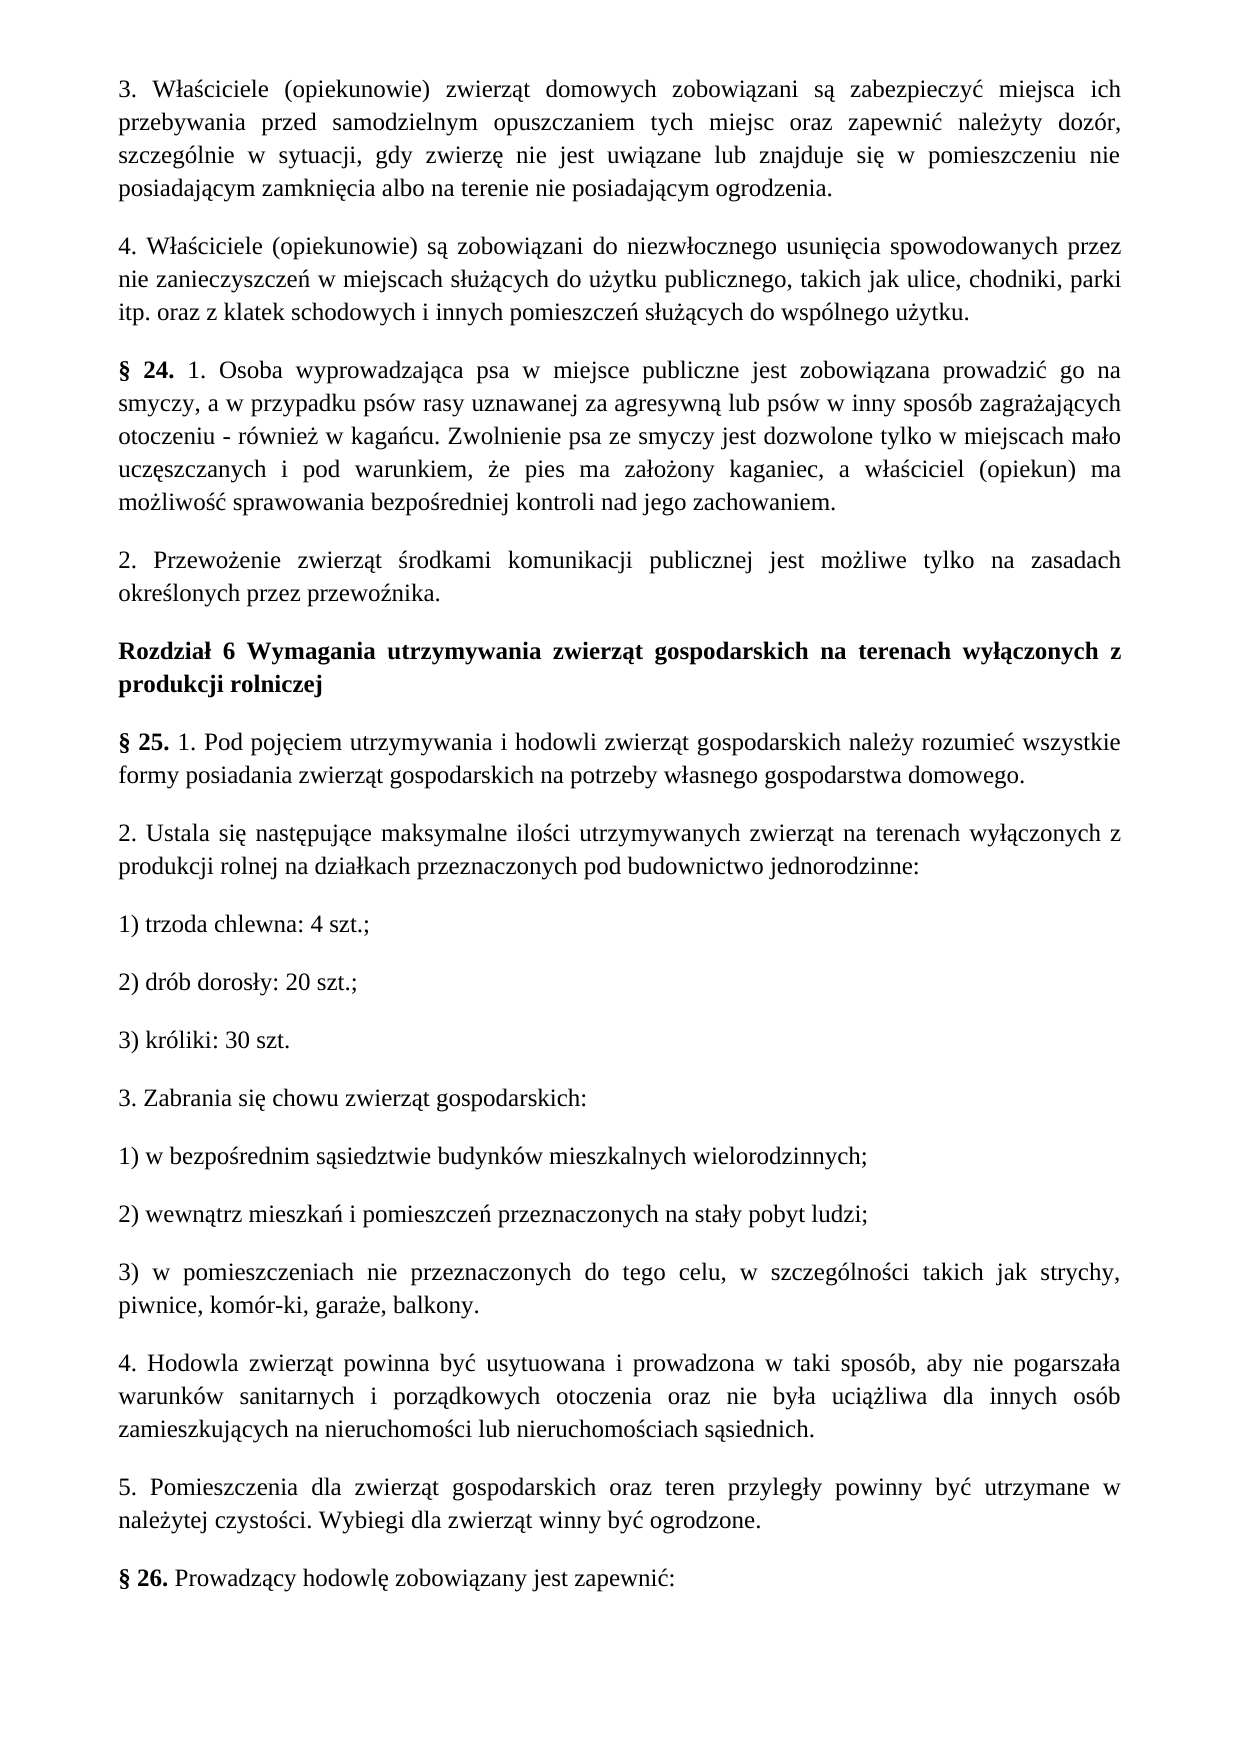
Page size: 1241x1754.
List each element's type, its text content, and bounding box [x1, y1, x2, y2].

text 2. Przewożenie zwierząt środkami komunikacji publicznej jest możliwe tylko na zasadach określonych przez przewoźnika. [118, 545, 1122, 607]
text 3) w pomieszczeniach nie przeznaczonych do tego celu, w szczególności takich jak strychy, piwnice, komór-ki, garaże, balkony. [118, 1257, 1122, 1319]
text 1) w bezpośrednim sąsiedztwie budynków mieszkalnych wielorodzinnych; [118, 1141, 1122, 1170]
text 1) trzoda chlewna: 4 szt.; [118, 909, 1122, 938]
text 2) drób dorosły: 20 szt.; [118, 967, 1122, 996]
text § 25. 1. Pod pojęciem utrzymywania i hodowli zwierząt gospodarskich należy rozumieć wszystkie formy posiadania zwierząt gospodarskich na potrzeby własnego gospodarstwa domowego. [118, 727, 1122, 789]
text 2) wewnątrz mieszkań i pomieszczeń przeznaczonych na stały pobyt ludzi; [118, 1199, 1122, 1228]
text § 24. 1. Osoba wyprowadzająca psa w miejsce publiczne jest zobowiązana prowadzić go na smyczy, a w przypadku psów rasy uznawanej za agresywną lub psów w inny sposób zagrażających otoczeniu - również w kagańcu. Zwolnienie psa ze smyczy jest dozwolone tylko w miejscach mało uczęszczanych i pod warunkiem, że pies ma założony kaganiec, a właściciel (opiekun) ma możliwość sprawowania bezpośredniej kontroli nad jego zachowaniem. [118, 355, 1122, 516]
text 4. Właściciele (opiekunowie) są zobowiązani do niezwłocznego usunięcia spowodowanych przez nie zanieczyszczeń w miejscach służących do użytku publicznego, takich jak ulice, chodniki, parki itp. oraz z klatek schodowych i innych pomieszczeń służących do wspólnego użytku. [118, 231, 1122, 326]
text 3. Właściciele (opiekunowie) zwierząt domowych zobowiązani są zabezpieczyć miejsca ich przebywania przed samodzielnym opuszczaniem tych miejsc oraz zapewnić należyty dozór, szczególnie w sytuacji, gdy zwierzę nie jest uwiązane lub znajduje się w pomieszczeniu nie posiadającym zamknięcia albo na terenie nie posiadającym ogrodzenia. [118, 74, 1122, 202]
text 2. Ustala się następujące maksymalne ilości utrzymywanych zwierząt na terenach wyłączonych z produkcji rolnej na działkach przeznaczonych pod budownictwo jednorodzinne: [118, 818, 1122, 880]
text Rozdział 6 Wymagania utrzymywania zwierząt gospodarskich na terenach wyłączonych z produkcji rolniczej [118, 636, 1122, 698]
text § 26. Prowadzący hodowlę zobowiązany jest zapewnić: [118, 1563, 1122, 1592]
text 4. Hodowla zwierząt powinna być usytuowana i prowadzona w taki sposób, aby nie pogarszała warunków sanitarnych i porządkowych otoczenia oraz nie była uciążliwa dla innych osób zamieszkujących na nieruchomości lub nieruchomościach sąsiednich. [118, 1348, 1122, 1443]
text 5. Pomieszczenia dla zwierząt gospodarskich oraz teren przyległy powinny być utrzymane w należytej czystości. Wybiegi dla zwierząt winny być ogrodzone. [118, 1472, 1122, 1534]
text 3) króliki: 30 szt. [118, 1025, 1122, 1054]
text 3. Zabrania się chowu zwierząt gospodarskich: [118, 1083, 1122, 1112]
